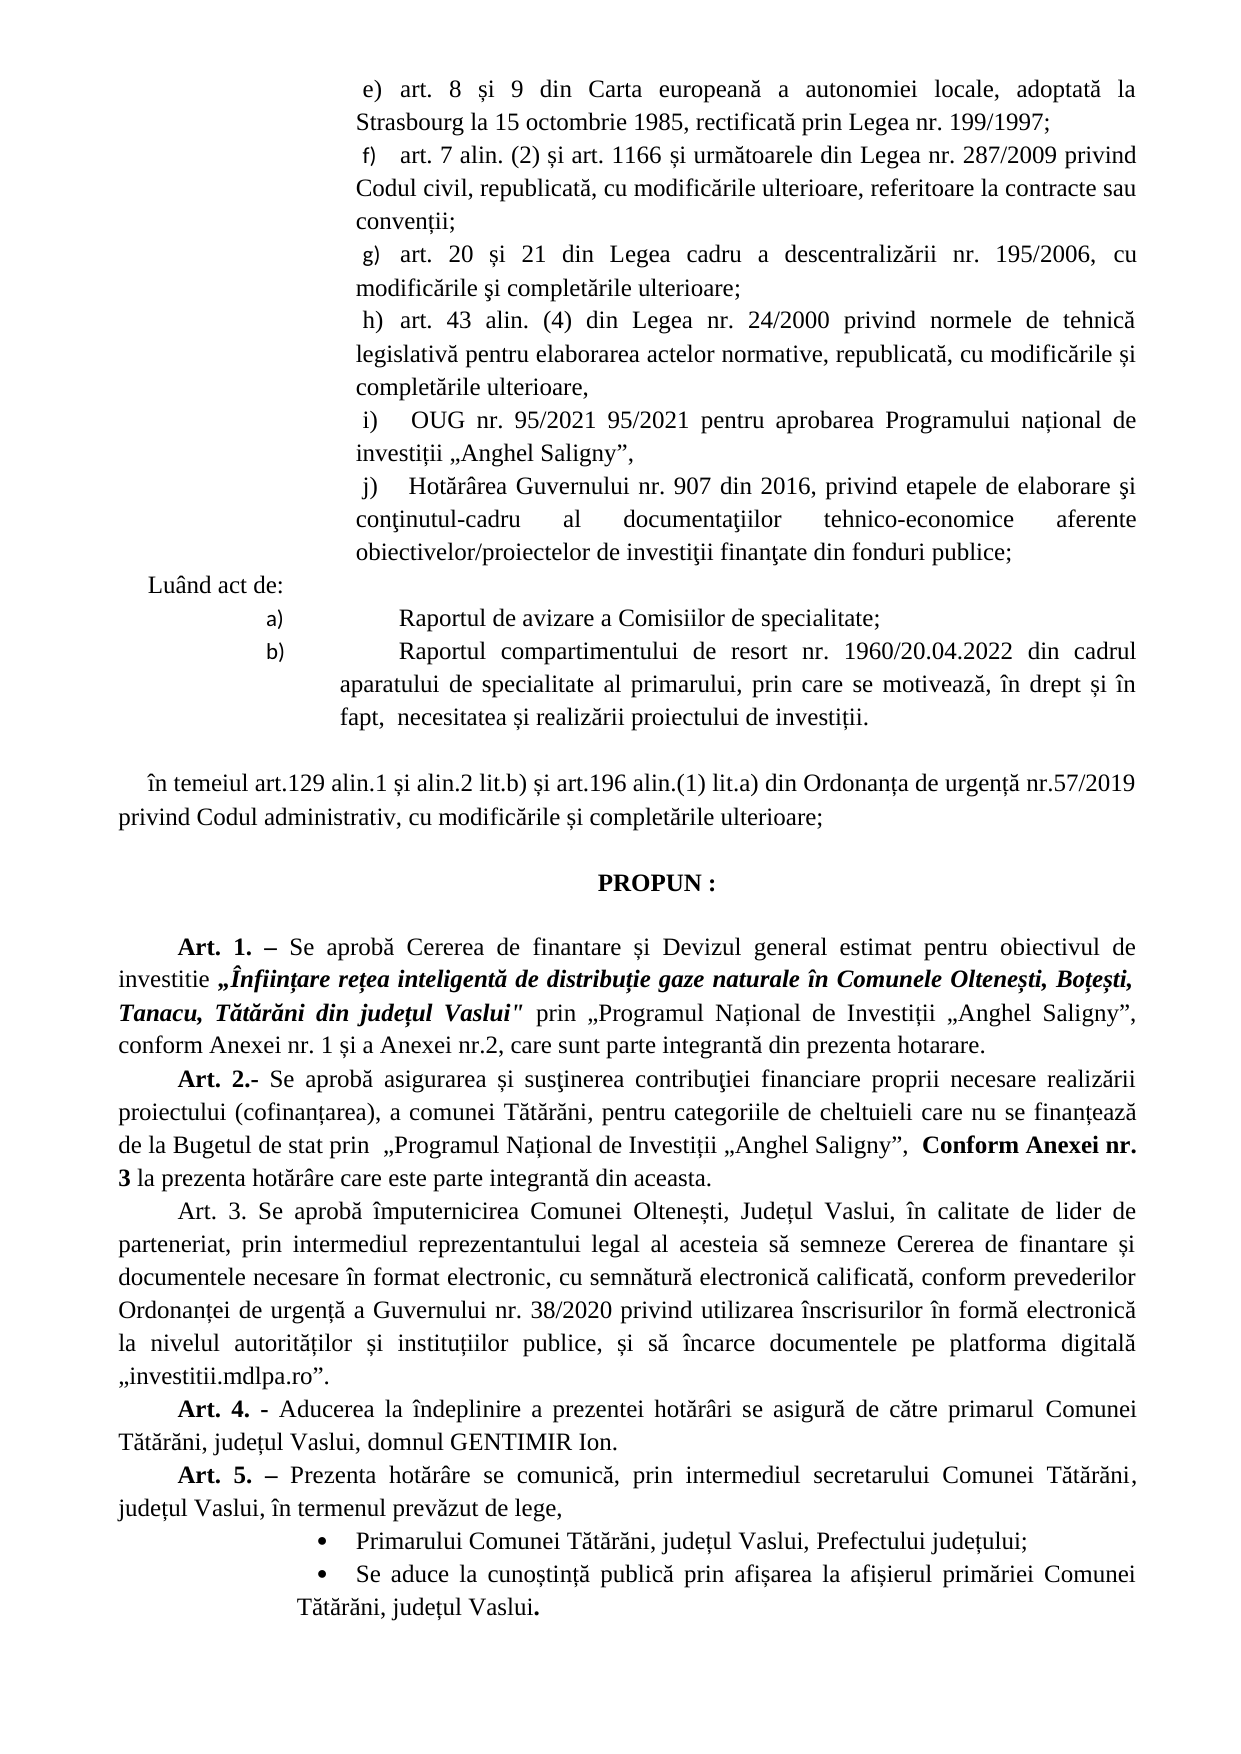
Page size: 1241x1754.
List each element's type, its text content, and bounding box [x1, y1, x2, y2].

text Art. 5. – Prezenta hotărâre se comunică, prin intermediul secretarului Comunei Tătărăni, județul Vaslui, în termenul prevăzut de lege, [118, 1460, 1137, 1522]
list Primarului Comunei Tătărăni, județul Vaslui, Prefectului județului; [259, 1526, 1137, 1555]
text Art. 1. – Se aprobă Cererea de finantare și Devizul general estimat pentru obiectivul de investitie „Înființare rețea inteligentă de distribuție gaze naturale în Comunele Oltenești, Boțești, Tanacu, Tătărăni din județul Vaslui" prin „Programul Național de Investiții „Anghel Saligny”, conform Anexei nr. 1 și a Anexei nr.2, care sunt parte integrantă din prezenta hotarare. [118, 932, 1137, 1059]
list art. 43 alin. (4) din Legea nr. 24/2000 privind normele de tehnică legislativă pentru elaborarea actelor normative, republicată, cu modificările și completările ulterioare, [318, 306, 1137, 400]
text Art. 4. - Aducerea la îndeplinire a prezentei hotărâri se asigură de către primarul Comunei Tătărăni, județul Vaslui, domnul GENTIMIR Ion. [118, 1394, 1137, 1456]
list art. 7 alin. (2) și art. 1166 și următoarele din Legea nr. 287/2009 privind Codul civil, republicată, cu modificările ulterioare, referitoare la contracte sau convenții; [318, 140, 1137, 235]
text PROPUN : [118, 868, 1137, 896]
list Hotărârea Guvernului nr. 907 din 2016, privind etapele de elaborare şi conţinutul-cadru al documentaţiilor tehnico-economice aferente obiectivelor/proiectelor de investiţii finanţate din fonduri publice; [318, 471, 1137, 566]
text Art. 2.- Se aprobă asigurarea și susţinerea contribuţiei financiare proprii necesare realizării proiectului (cofinanțarea), a comunei Tătărăni, pentru categoriile de cheltuieli care nu se finanțează de la Bugetul de stat prin „Programul Național de Investiții „Anghel Saligny”, Conform Anexei nr. 3 la prezenta hotărâre care este parte integrantă din aceasta. [118, 1064, 1137, 1191]
text Luând act de: [118, 570, 1137, 598]
list Raportul compartimentului de resort nr. 1960/20.04.2022 din cadrul aparatului de specialitate al primarului, prin care se motivează, în drept și în fapt, necesitatea și realizării proiectului de investiții. [207, 636, 1137, 731]
list Raportul de avizare a Comisiilor de specialitate; [207, 603, 1137, 632]
text Art. 3. Se aprobă împuternicirea Comunei Oltenești, Județul Vaslui, în calitate de lider de parteneriat, prin intermediul reprezentantului legal al acesteia să semneze Cererea de finantare și documentele necesare în format electronic, cu semnătură electronică calificată, conform prevederilor Ordonanței de urgență a Guvernului nr. 38/2020 privind utilizarea înscrisurilor în formă electronică la nivelul autorităților și instituțiilor publice, și să încarce documentele pe platforma digitală „investitii.mdlpa.ro”. [118, 1196, 1137, 1389]
list Se aduce la cunoștință publică prin afișarea la afișierul primăriei Comunei Tătărăni, județul Vaslui. [259, 1559, 1137, 1621]
text în temeiul art.129 alin.1 și alin.2 lit.b) și art.196 alin.(1) lit.a) din Ordonanța de urgență nr.57/2019 privind Codul administrativ, cu modificările și completările ulterioare; [118, 768, 1137, 830]
list art. 20 și 21 din Legea cadru a descentralizării nr. 195/2006, cu modificările şi completările ulterioare; [318, 239, 1137, 301]
list art. 8 și 9 din Carta europeană a autonomiei locale, adoptată la Strasbourg la 15 octombrie 1985, rectificată prin Legea nr. 199/1997; [318, 74, 1137, 136]
list OUG nr. 95/2021 95/2021 pentru aprobarea Programului național de investiții „Anghel Saligny”, [318, 405, 1137, 466]
